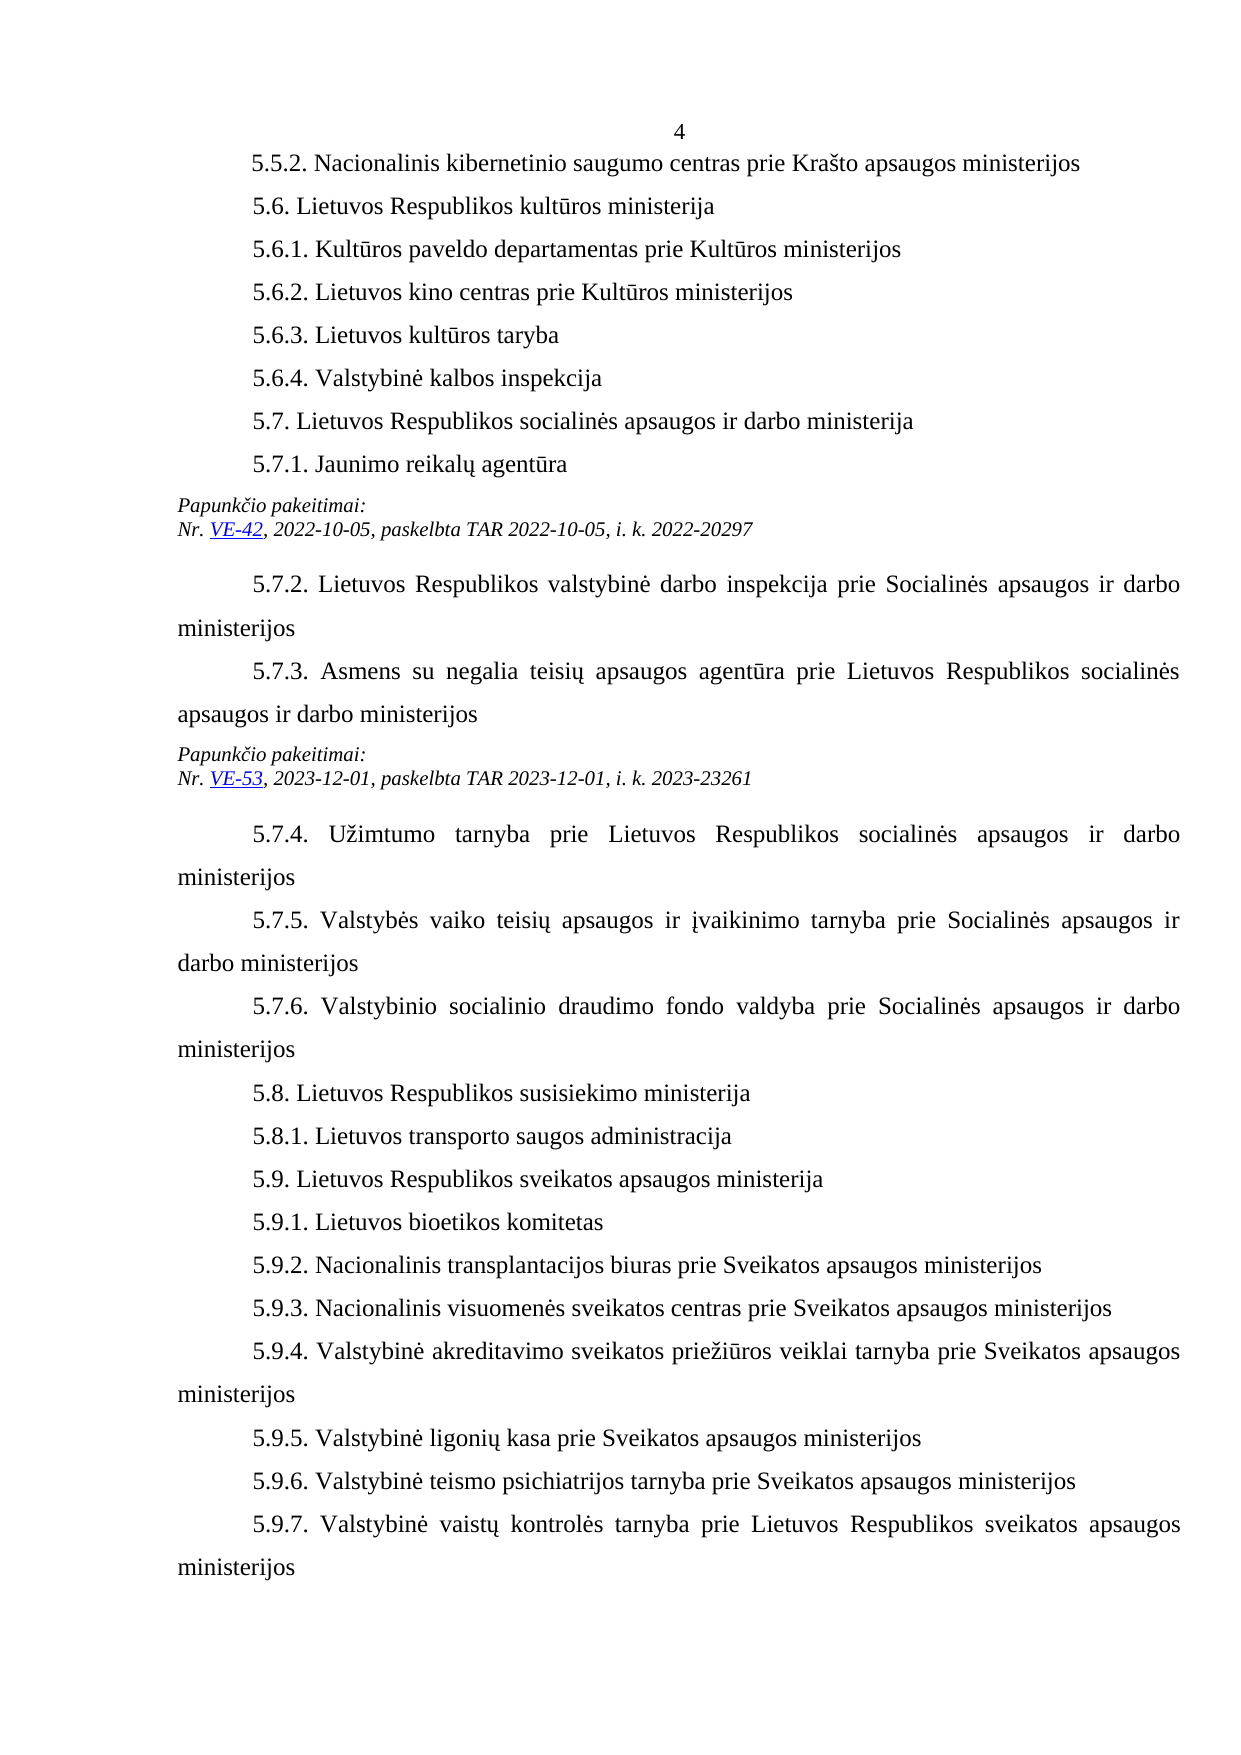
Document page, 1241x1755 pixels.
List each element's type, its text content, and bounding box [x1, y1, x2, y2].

text 5.6.4. Valstybinė kalbos inspekcija [177, 363, 1181, 392]
text 5.6.1. Kultūros paveldo departamentas prie Kultūros ministerijos [177, 234, 1181, 263]
text 5.9.3. Nacionalinis visuomenės sveikatos centras prie Sveikatos apsaugos ministerijos [177, 1293, 1181, 1322]
text 5.9.7. Valstybinė vaistų kontrolės tarnyba prie Lietuvos Respublikos sveikatos apsaugos ministerijos [177, 1509, 1181, 1581]
text 5.9.1. Lietuvos bioetikos komitetas [177, 1207, 1181, 1236]
text 5.5.2. Nacionalinis kibernetinio saugumo centras prie Krašto apsaugos ministerijos [177, 148, 1181, 176]
text Papunkčio pakeitimai: [177, 742, 1181, 766]
text 5.6. Lietuvos Respublikos kultūros ministerija [177, 191, 1181, 219]
text 5.7.3. Asmens su negalia teisių apsaugos agentūra prie Lietuvos Respublikos socialinės apsaugos ir darbo ministerijos [177, 656, 1181, 728]
text 5.6.3. Lietuvos kultūros taryba [177, 320, 1181, 349]
text 5.9.6. Valstybinė teismo psichiatrijos tarnyba prie Sveikatos apsaugos ministerijos [177, 1466, 1181, 1494]
text 5.8. Lietuvos Respublikos susisiekimo ministerija [177, 1078, 1181, 1106]
text 5.7.4. Užimtumo tarnyba prie Lietuvos Respublikos socialinės apsaugos ir darbo ministerijos [177, 819, 1181, 891]
text 5.7.2. Lietuvos Respublikos valstybinė darbo inspekcija prie Socialinės apsaugos ir darbo ministerijos [177, 569, 1181, 641]
text 5.7.6. Valstybinio socialinio draudimo fondo valdyba prie Socialinės apsaugos ir darbo ministerijos [177, 991, 1181, 1063]
text 5.6.2. Lietuvos kino centras prie Kultūros ministerijos [177, 277, 1181, 306]
text 5.8.1. Lietuvos transporto saugos administracija [177, 1121, 1181, 1149]
text Nr. VE-53, 2023-12-01, paskelbta TAR 2023-12-01, i. k. 2023-23261 [177, 766, 1181, 790]
text 5.9.4. Valstybinė akreditavimo sveikatos priežiūros veiklai tarnyba prie Sveikatos apsaugos ministerijos [177, 1336, 1181, 1408]
text Nr. VE-42, 2022-10-05, paskelbta TAR 2022-10-05, i. k. 2022-20297 [177, 517, 1181, 541]
text 5.7.5. Valstybės vaiko teisių apsaugos ir įvaikinimo tarnyba prie Socialinės apsaugos ir darbo ministerijos [177, 905, 1181, 977]
text 5.9. Lietuvos Respublikos sveikatos apsaugos ministerija [177, 1164, 1181, 1193]
text 5.7. Lietuvos Respublikos socialinės apsaugos ir darbo ministerija [177, 406, 1181, 435]
text 5.9.2. Nacionalinis transplantacijos biuras prie Sveikatos apsaugos ministerijos [177, 1250, 1181, 1279]
text 5.9.5. Valstybinė ligonių kasa prie Sveikatos apsaugos ministerijos [177, 1423, 1181, 1451]
text Papunkčio pakeitimai: [177, 493, 1181, 517]
text 5.7.1. Jaunimo reikalų agentūra [177, 449, 1181, 478]
